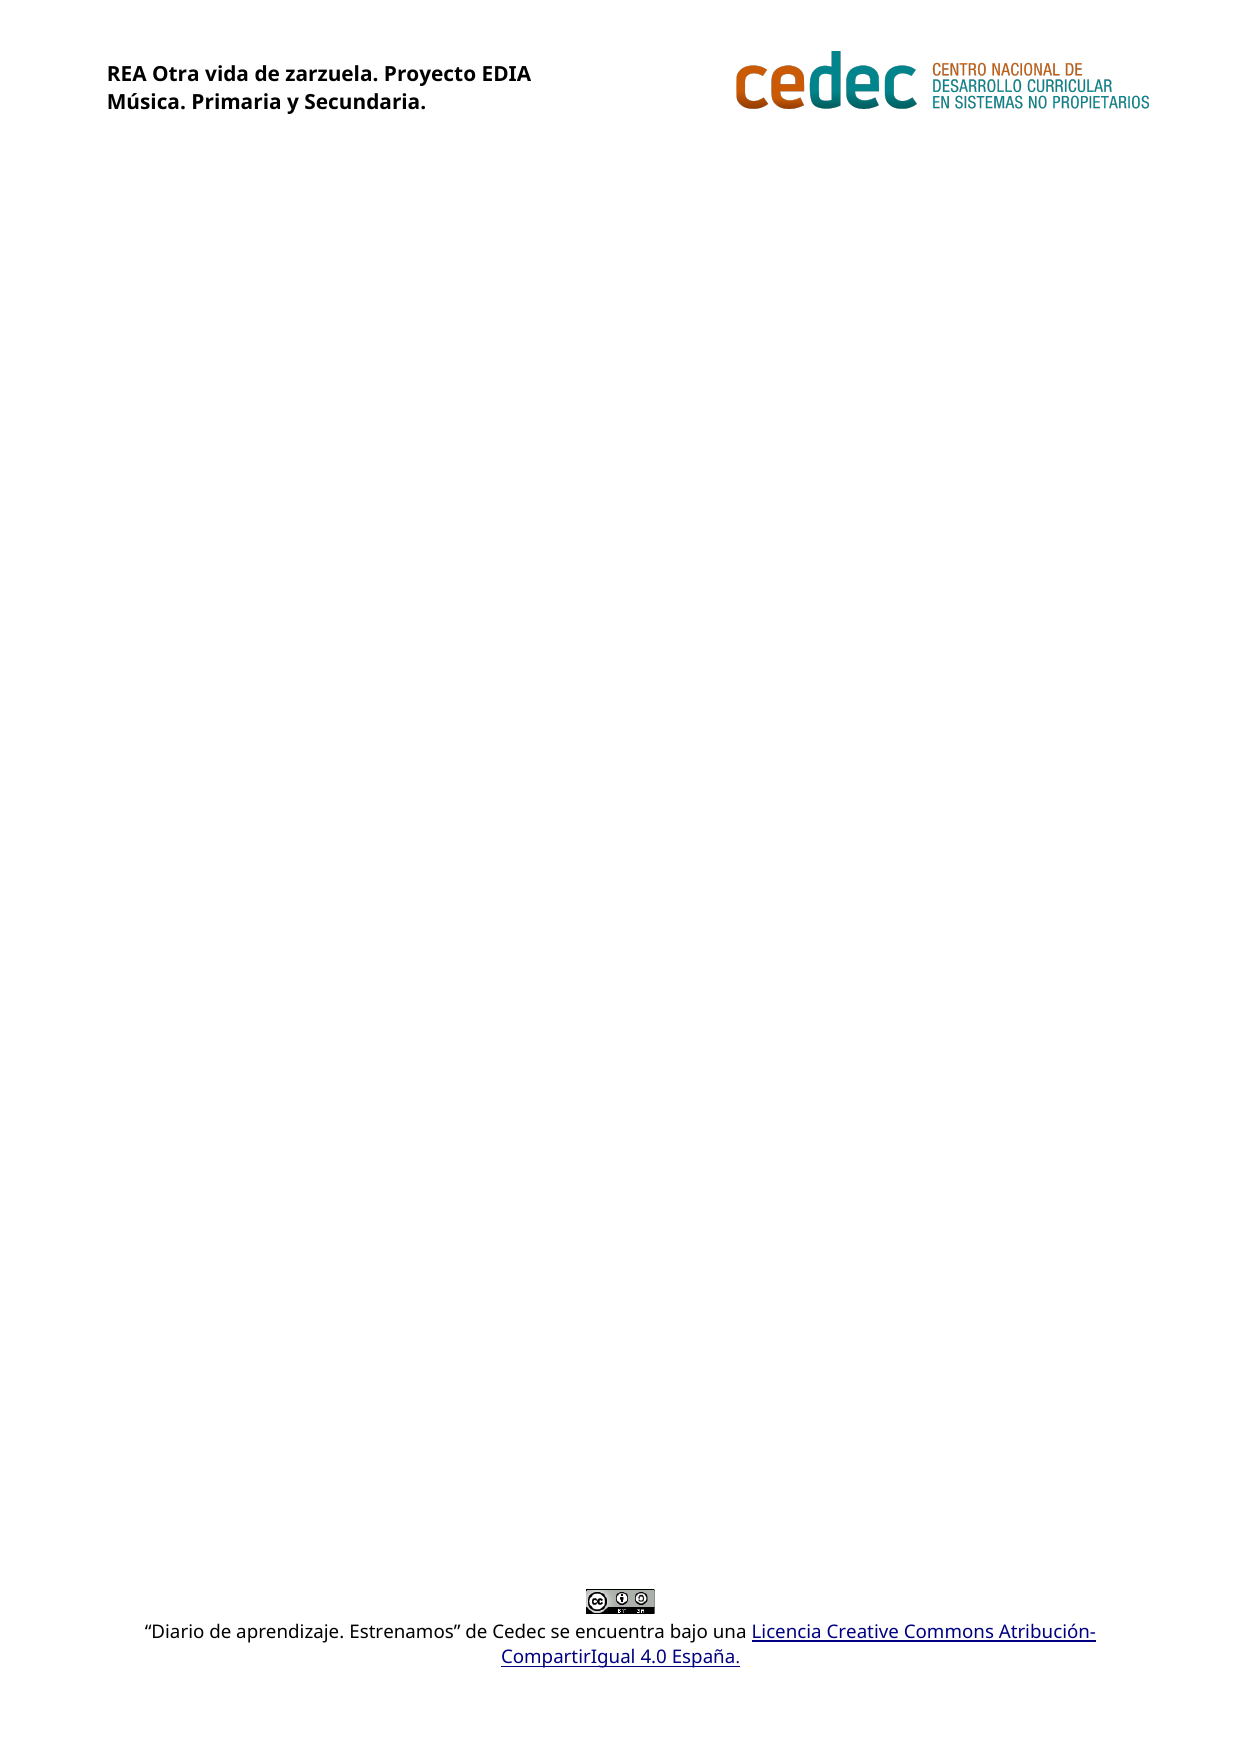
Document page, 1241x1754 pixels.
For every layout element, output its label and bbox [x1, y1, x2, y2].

picture [736, 51, 1149, 109]
picture [586, 1589, 655, 1614]
